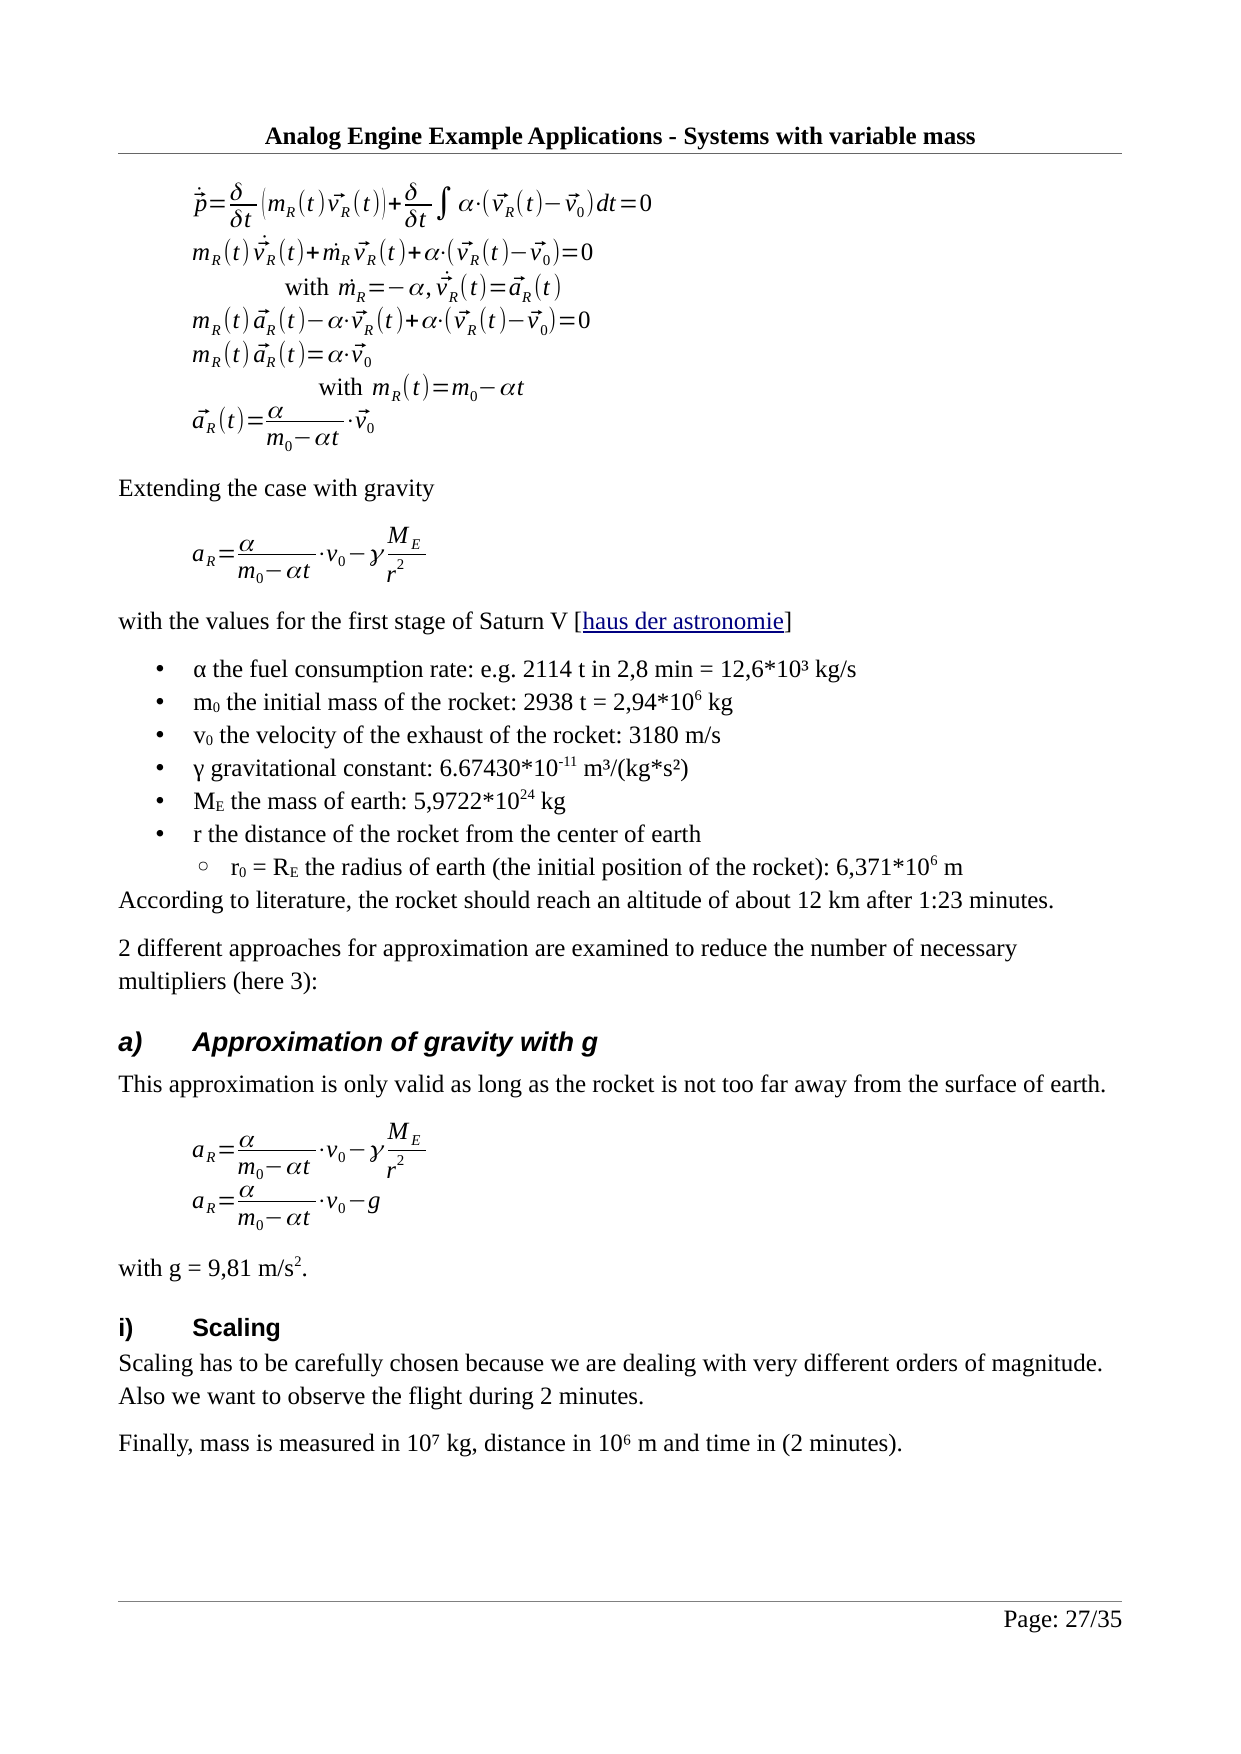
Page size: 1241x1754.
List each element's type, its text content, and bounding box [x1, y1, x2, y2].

text with the values for the first stage of Saturn V [haus der astronomie] [118, 606, 1122, 635]
list α the fuel consumption rate: e.g. 2114 t in 2,8 min = 12,6*10³ kg/s [156, 654, 1122, 683]
text Extending the case with gravity [118, 473, 1122, 502]
text with g = 9,81 m/s2. [118, 1253, 1122, 1282]
text According to literature, the rocket should reach an altitude of about 12 km after 1:23 minutes. [118, 885, 1122, 914]
subtitle Scaling [118, 1313, 1122, 1342]
list γ gravitational constant: 6.67430*10-11 m³/(kg*s²) [156, 753, 1122, 782]
text 2 different approaches for approximation are examined to reduce the number of necessary multipliers (here 3): [118, 933, 1122, 994]
subtitle Approximation of gravity with g [118, 1026, 1122, 1057]
list v0 the velocity of the exhaust of the rocket: 3180 m/s [156, 720, 1122, 749]
list m0 the initial mass of the rocket: 2938 t = 2,94*106 kg [156, 687, 1122, 716]
list ME the mass of earth: 5,9722*1024 kg [156, 786, 1122, 815]
list r0 = RE the radius of earth (the initial position of the rocket): 6,371*106 m [193, 852, 1122, 881]
text Scaling has to be carefully chosen because we are dealing with very different orders of magnitude. Also we want to observe the flight during 2 minutes. [118, 1348, 1122, 1410]
list r the distance of the rocket from the center of earth [156, 819, 1122, 848]
text Finally, mass is measured in 10⁷ kg, distance in 10⁶ m and time in (2 minutes). [118, 1428, 1122, 1457]
text This approximation is only valid as long as the rocket is not too far away from the surface of earth. [118, 1069, 1122, 1098]
